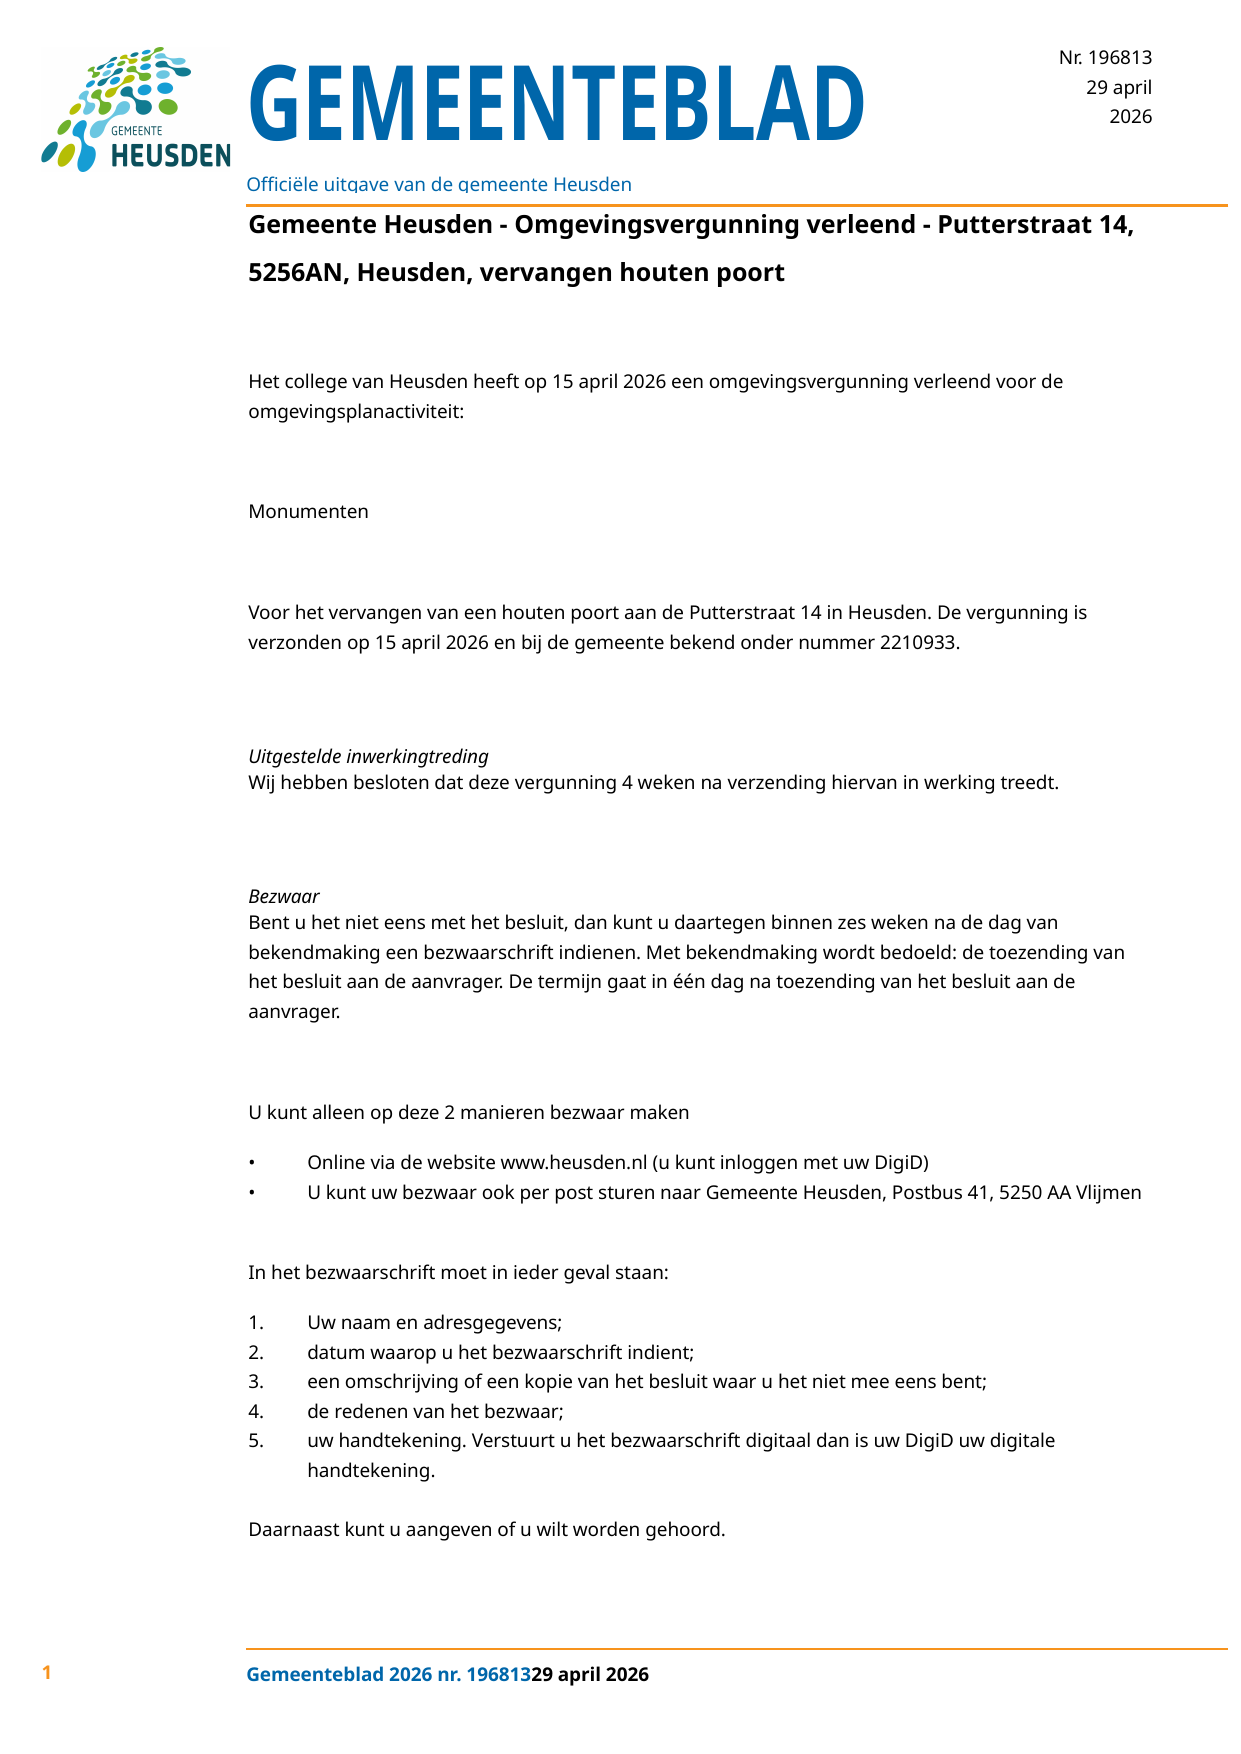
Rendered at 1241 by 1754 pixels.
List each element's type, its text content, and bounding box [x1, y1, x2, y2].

text Gemeente Heusden - Omgevingsvergunning verleend - Putterstraat 14, 5256AN, Heusden, vervangen houten poort [248, 207, 1152, 288]
text Uitgestelde inwerkingtreding [248, 743, 1152, 769]
text Monumenten [248, 499, 1152, 524]
list datum waarop u het bezwaarschrift indient; [248, 1339, 1152, 1365]
text Voor het vervangen van een houten poort aan de Putterstraat 14 in Heusden. De vergunning is verzonden op 15 april 2026 en bij de gemeente bekend onder nummer 2210933. [248, 599, 1152, 655]
list Online via de website www.heusden.nl (u kunt inloggen met uw DigiD) [248, 1149, 1152, 1175]
list de redenen van het bezwaar; [248, 1398, 1152, 1424]
text Het college van Heusden heeft op 15 april 2026 een omgevingsvergunning verleend voor de omgevingsplanactiviteit: [248, 368, 1152, 424]
text Daarnaast kunt u aangeven of u wilt worden gehoord. [248, 1516, 1152, 1542]
list Uw naam en adresgegevens; [248, 1309, 1152, 1335]
list uw handtekening. Verstuurt u het bezwaarschrift digitaal dan is uw DigiD uw digitale handtekening. [248, 1428, 1152, 1483]
picture [41, 47, 231, 172]
text In het bezwaarschrift moet in ieder geval staan: [248, 1259, 1152, 1285]
text Bent u het niet eens met het besluit, dan kunt u daartegen binnen zes weken na de dag van bekendmaking een bezwaarschrift indienen. Met bekendmaking wordt bedoeld: de toezending van het besluit aan de aanvrager. De termijn gaat in één dag na toezending van het besluit aan de aanvrager. [248, 909, 1152, 1024]
list U kunt uw bezwaar ook per post sturen naar Gemeente Heusden, Postbus 41, 5250 AA Vlijmen [248, 1179, 1152, 1205]
text U kunt alleen op deze 2 manieren bezwaar maken [248, 1099, 1152, 1125]
list een omschrijving of een kopie van het besluit waar u het niet mee eens bent; [248, 1368, 1152, 1394]
text Wij hebben besloten dat deze vergunning 4 weken na verzending hiervan in werking treedt. [248, 769, 1152, 795]
text Bezwaar [248, 884, 1152, 909]
